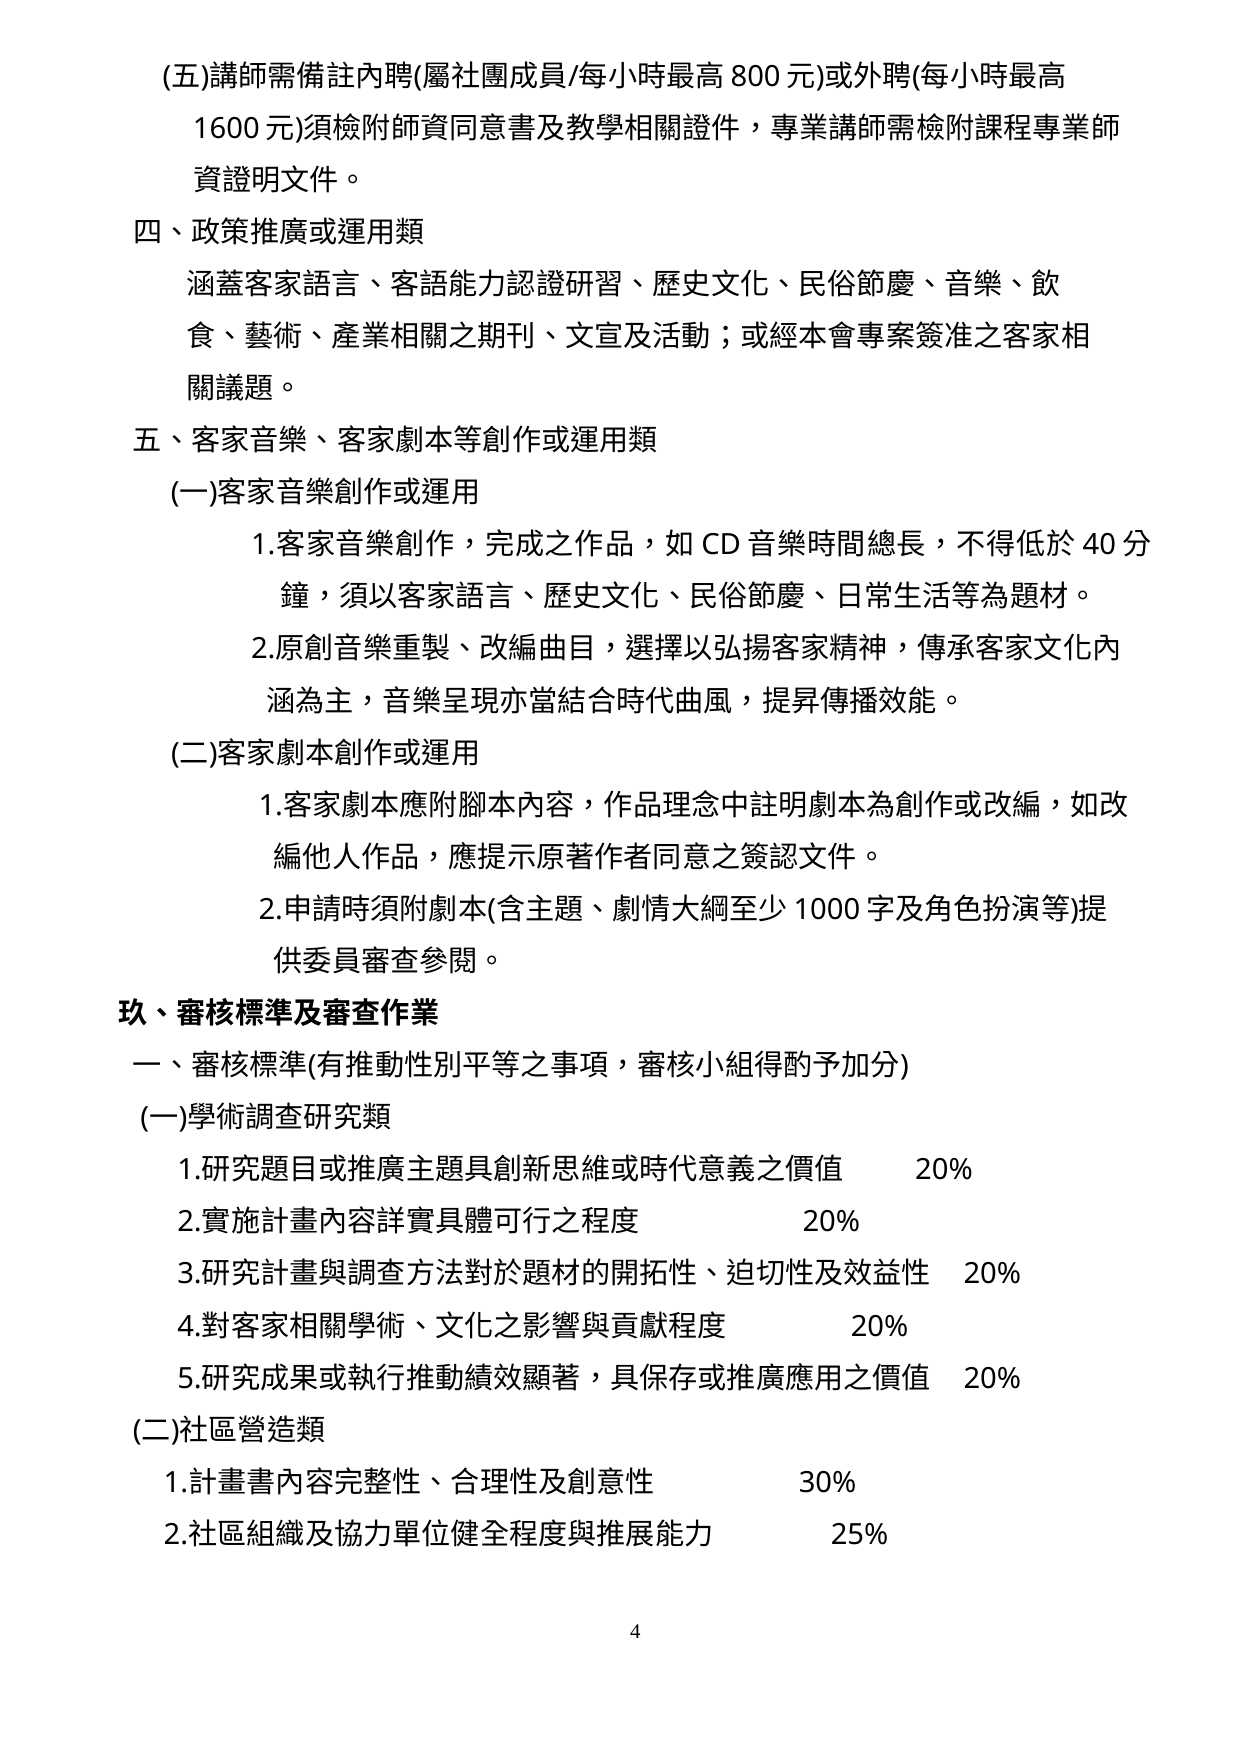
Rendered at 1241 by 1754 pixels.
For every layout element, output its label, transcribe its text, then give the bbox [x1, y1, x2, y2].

text 食、藝術、產業相關之期刊、文宣及活動；或經本會專案簽准之客家相 [148, 305, 1152, 357]
text 四、政策推廣或運用類 [133, 201, 1152, 253]
text 4.對客家相關學術、文化之影響與貢獻程度 20% [177, 1294, 1152, 1346]
text 1.計畫書內容完整性、合理性及創意性 30% [141, 1451, 1152, 1503]
text 涵蓋客家語言、客語能力認證研習、歷史文化、民俗節慶、音樂、飲 [148, 253, 1152, 305]
text 一、審核標準(有推動性別平等之事項，審核小組得酌予加分) [118, 1034, 1152, 1086]
text 五、客家音樂、客家劇本等創作或運用類 [118, 409, 1152, 461]
text (一)客家音樂創作或運用 [148, 461, 1152, 513]
text (五)講師需備註內聘(屬社團成員/每小時最高800元)或外聘(每小時最高 [118, 44, 1152, 96]
text (二)社區營造類 [118, 1398, 1152, 1451]
text 玖、審核標準及審查作業 [118, 982, 1152, 1034]
text 涵為主，音樂呈現亦當結合時代曲風，提昇傳播效能。 [251, 669, 1152, 721]
text 3.研究計畫與調查方法對於題材的開拓性、迫切性及效益性 20% [177, 1242, 1152, 1294]
text 1600元)須檢附師資同意書及教學相關證件，專業講師需檢附課程專業師 [118, 96, 1152, 148]
text 1.客家音樂創作，完成之作品，如CD音樂時間總長，不得低於40分鐘，須以客家語言、歷史文化、民俗節慶、日常生活等為題材。 [251, 513, 1152, 617]
text 2.實施計畫內容詳實具體可行之程度 20% [118, 1190, 1152, 1242]
text 關議題。 [148, 357, 1152, 409]
text 供委員審查參閱。 [250, 930, 1152, 982]
text 5.研究成果或執行推動績效顯著，具保存或推廣應用之價值 20% [177, 1346, 1152, 1398]
text 2.社區組織及協力單位健全程度與推展能力 25% [141, 1503, 1152, 1555]
text (二)客家劇本創作或運用 [148, 721, 1152, 773]
text 1.客家劇本應附腳本內容，作品理念中註明劇本為創作或改編，如改 [250, 773, 1152, 826]
text 編他人作品，應提示原著作者同意之簽認文件。 [250, 826, 1152, 878]
text 資證明文件。 [118, 148, 1152, 201]
text 2.原創音樂重製、改編曲目，選擇以弘揚客家精神，傳承客家文化內 [251, 617, 1152, 669]
text (一)學術調查研究類 [118, 1086, 1152, 1138]
text 2.申請時須附劇本(含主題、劇情大綱至少1000字及角色扮演等)提 [250, 878, 1152, 930]
text 1.研究題目或推廣主題具創新思維或時代意義之價值 20% [177, 1138, 1152, 1190]
